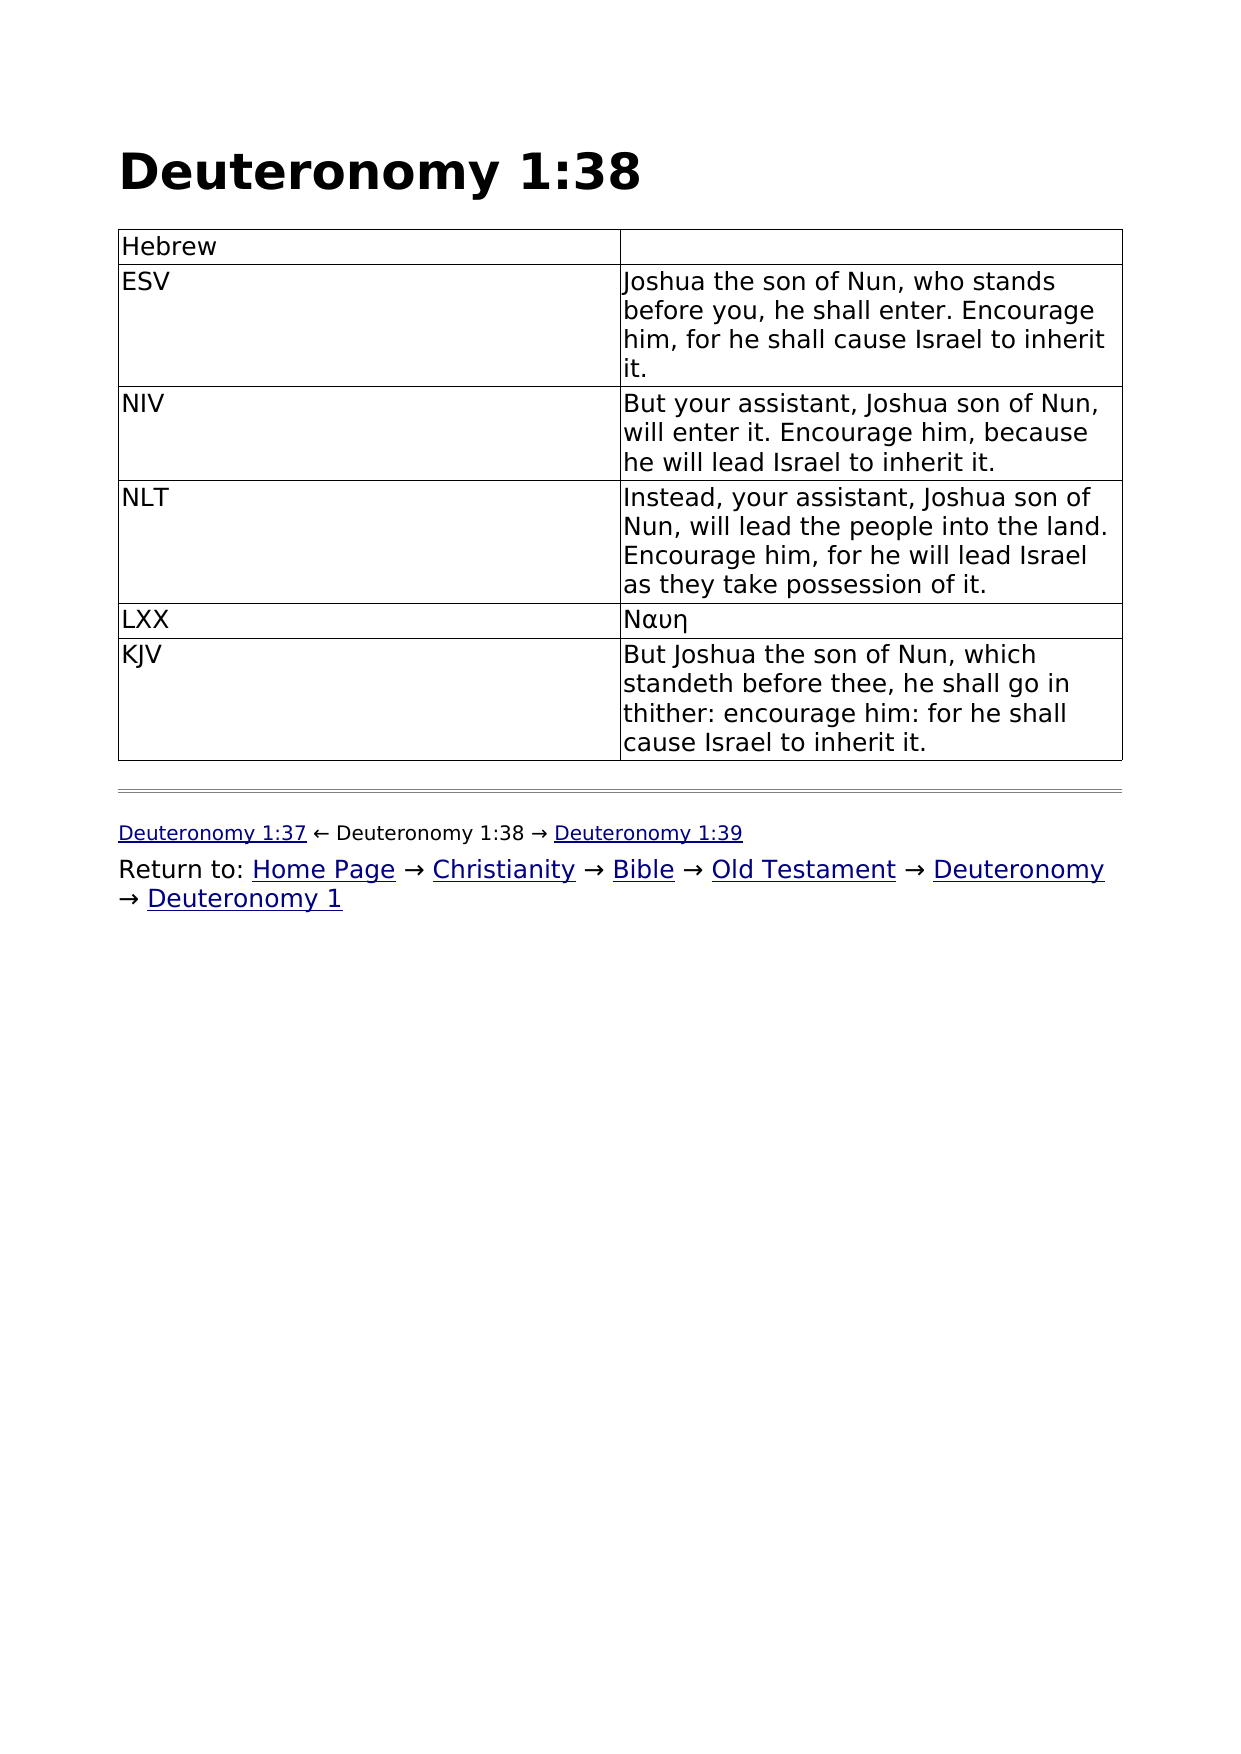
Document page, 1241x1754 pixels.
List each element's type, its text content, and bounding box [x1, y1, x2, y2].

table_cell NLT [119, 481, 620, 602]
text Return to: Home Page → Christianity → Bible → Old Testament → Deuteronomy → Deuteronomy 1 [118, 855, 1122, 914]
table_cell Instead, your assistant, Joshua son of Nun, will lead the people into the land. Encourage him, for he will lead Israel as they take possession of it. [621, 481, 1122, 602]
text Deuteronomy 1:37 ← Deuteronomy 1:38 → Deuteronomy 1:39 [118, 821, 1122, 855]
table_cell KJV [119, 639, 620, 760]
table_cell Ναυη [621, 604, 1122, 637]
table_cell ESV [119, 265, 620, 386]
table_cell NIV [119, 387, 620, 480]
table_cell But Joshua the son of Nun, which standeth before thee, he shall go in thither: encourage him: for he shall cause Israel to inherit it. [621, 639, 1122, 760]
table_header Hebrew [119, 230, 620, 264]
subtitle Deuteronomy 1:38 [118, 143, 1122, 201]
table_cell Joshua the son of Nun, who stands before you, he shall enter. Encourage him, for he shall cause Israel to inherit it. [621, 265, 1122, 386]
table_cell But your assistant, Joshua son of Nun, will enter it. Encourage him, because he will lead Israel to inherit it. [621, 387, 1122, 480]
table_header [621, 230, 1122, 264]
table_cell LXX [119, 604, 620, 637]
